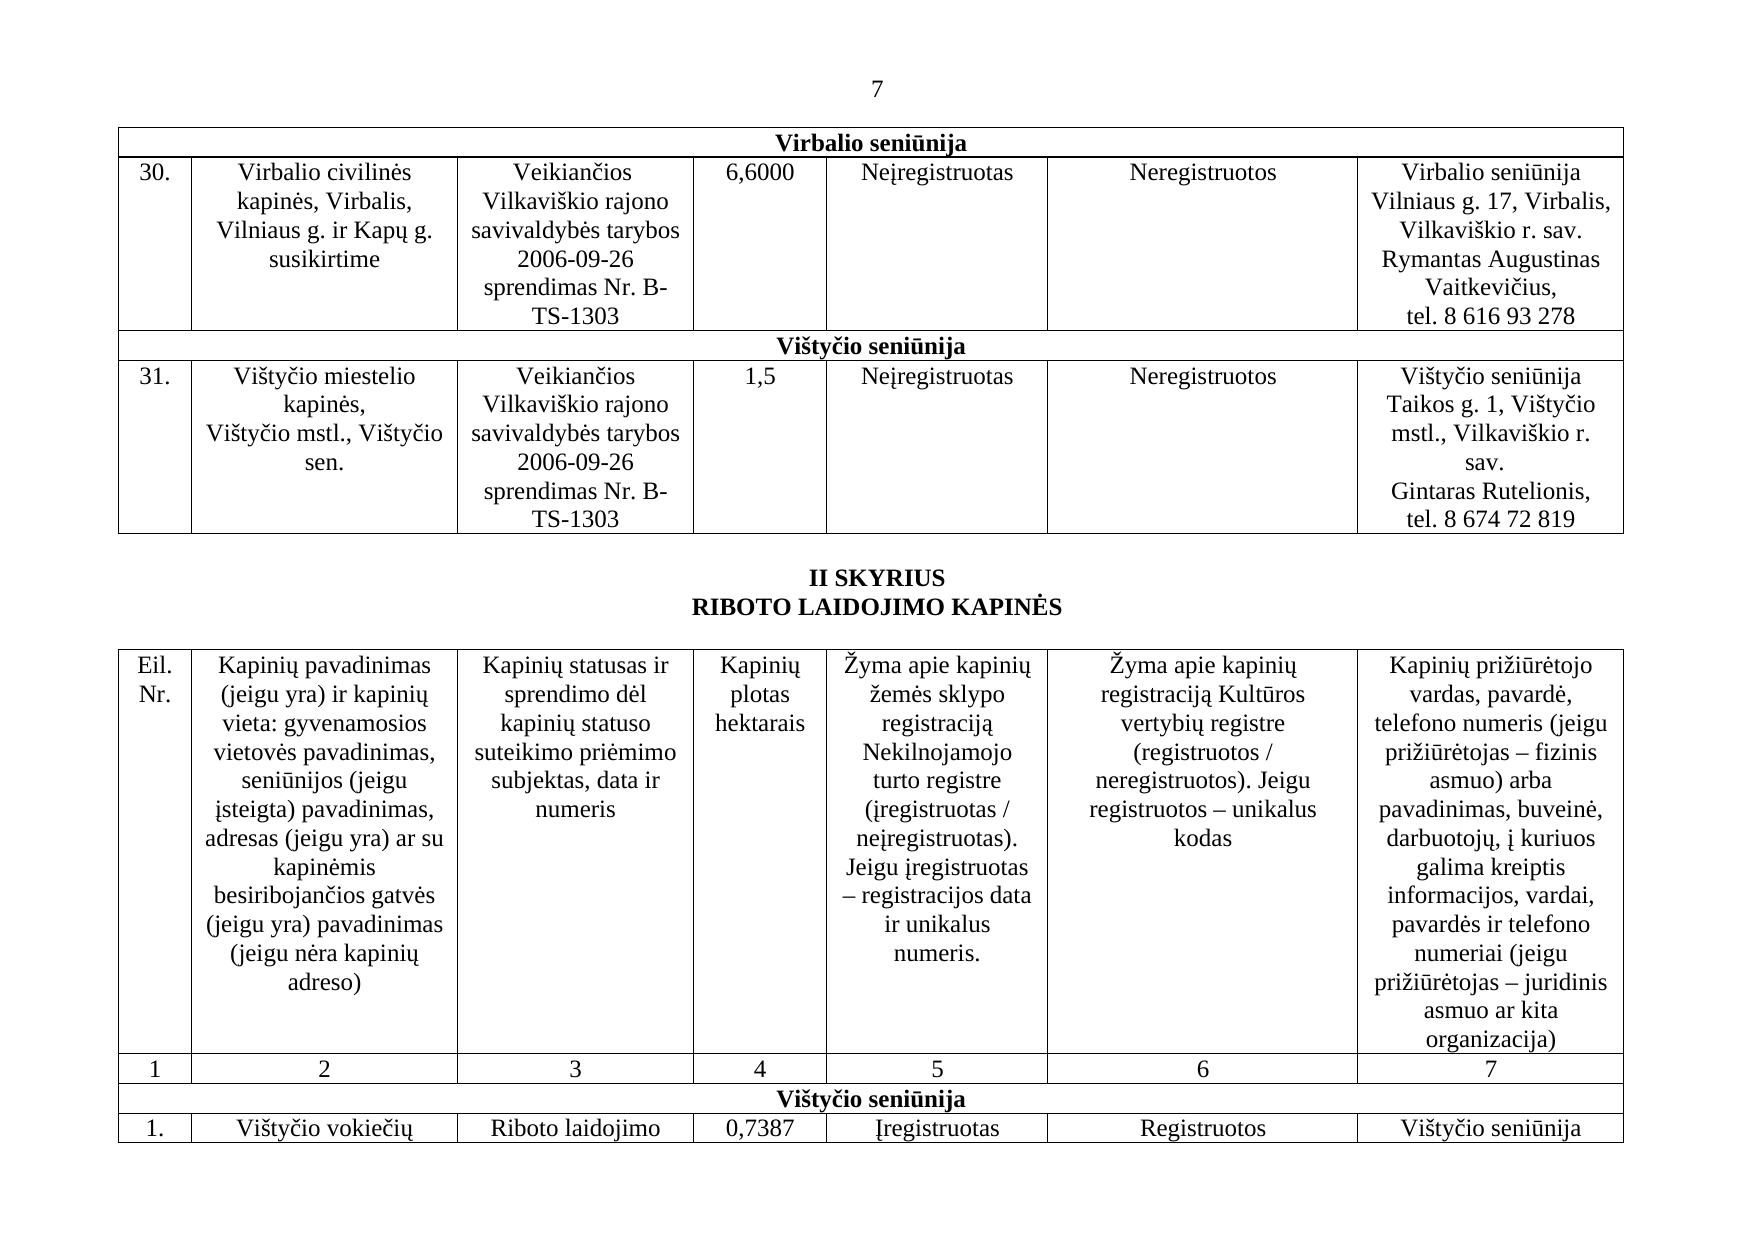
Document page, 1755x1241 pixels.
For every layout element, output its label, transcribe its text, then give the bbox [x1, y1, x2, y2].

table_cell Vištyčio seniūnija [119, 1084, 1623, 1112]
table_cell 6 [1048, 1054, 1357, 1083]
table_cell Veikiančios Vilkaviškio rajono savivaldybės tarybos 2006-09-26 sprendimas Nr. B-TS-1303 [458, 158, 693, 330]
table_cell Vištyčio seniūnija [1358, 1114, 1623, 1142]
table_cell Vištyčio seniūnija [119, 331, 1623, 360]
table_cell Neregistruotos [1048, 158, 1357, 330]
table_cell Registruotos [1048, 1114, 1357, 1142]
table_cell Vištyčio seniūnija Taikos g. 1, Vištyčio mstl., Vilkaviškio r. sav. Gintaras Rutelionis, tel. 8 674 72 819 [1358, 361, 1623, 533]
table_header Žyma apie kapinių žemės sklypo registraciją Nekilnojamojo turto registre (įregistruotas / neįregistruotas). Jeigu įregistruotas – registracijos data ir unikalus numeris. [827, 650, 1047, 1053]
table_cell 5 [827, 1054, 1047, 1083]
table_cell 30. [119, 158, 191, 330]
table_cell 7 [1358, 1054, 1623, 1083]
table_cell Virbalio civilinės kapinės, Virbalis, Vilniaus g. ir Kapų g. susikirtime [192, 158, 457, 330]
table_cell 0,7387 [694, 1114, 826, 1142]
table_header Kapinių statusas ir sprendimo dėl kapinių statuso suteikimo priėmimo subjektas, data ir numeris [458, 650, 693, 1053]
table_header Eil. Nr. [119, 650, 191, 1053]
table_header Kapinių plotas hektarais [694, 650, 826, 1053]
table_cell 6,6000 [694, 158, 826, 330]
table_cell Vištyčio miestelio kapinės, Vištyčio mstl., Vištyčio sen. [192, 361, 457, 533]
table_cell Vištyčio vokiečių [192, 1114, 457, 1142]
table_cell Neįregistruotas [827, 361, 1047, 533]
table_cell Įregistruotas [827, 1114, 1047, 1142]
table_header Kapinių pavadinimas (jeigu yra) ir kapinių vieta: gyvenamosios vietovės pavadinimas, seniūnijos (jeigu įsteigta) pavadinimas, adresas (jeigu yra) ar su kapinėmis besiribojančios gatvės (jeigu yra) pavadinimas (jeigu nėra kapinių adreso) [192, 650, 457, 1053]
table_cell 1 [119, 1054, 191, 1083]
table_cell 1. [119, 1114, 191, 1142]
table_cell 3 [458, 1054, 693, 1083]
table_cell Veikiančios Vilkaviškio rajono savivaldybės tarybos 2006-09-26 sprendimas Nr. B-TS-1303 [458, 361, 693, 533]
table_cell 4 [694, 1054, 826, 1083]
table_cell Virbalio seniūnija [119, 128, 1623, 156]
table_cell Riboto laidojimo [458, 1114, 693, 1142]
table_header Žyma apie kapinių registraciją Kultūros vertybių registre (registruotos / neregistruotos). Jeigu registruotos – unikalus kodas [1048, 650, 1357, 1053]
text II SKYRIUS [118, 563, 1636, 592]
table_cell Neįregistruotas [827, 158, 1047, 330]
table_cell 1,5 [694, 361, 826, 533]
table_cell Neregistruotos [1048, 361, 1357, 533]
table_cell 2 [192, 1054, 457, 1083]
table_header Kapinių prižiūrėtojo vardas, pavardė, telefono numeris (jeigu prižiūrėtojas – fizinis asmuo) arba pavadinimas, buveinė, darbuotojų, į kuriuos galima kreiptis informacijos, vardai, pavardės ir telefono numeriai (jeigu prižiūrėtojas – juridinis asmuo ar kita organizacija) [1358, 650, 1623, 1053]
text RIBOTO LAIDOJIMO KAPINĖS [118, 592, 1636, 621]
table_cell 31. [119, 361, 191, 533]
table_cell Virbalio seniūnija Vilniaus g. 17, Virbalis, Vilkaviškio r. sav. Rymantas Augustinas Vaitkevičius, tel. 8 616 93 278 [1358, 158, 1623, 330]
